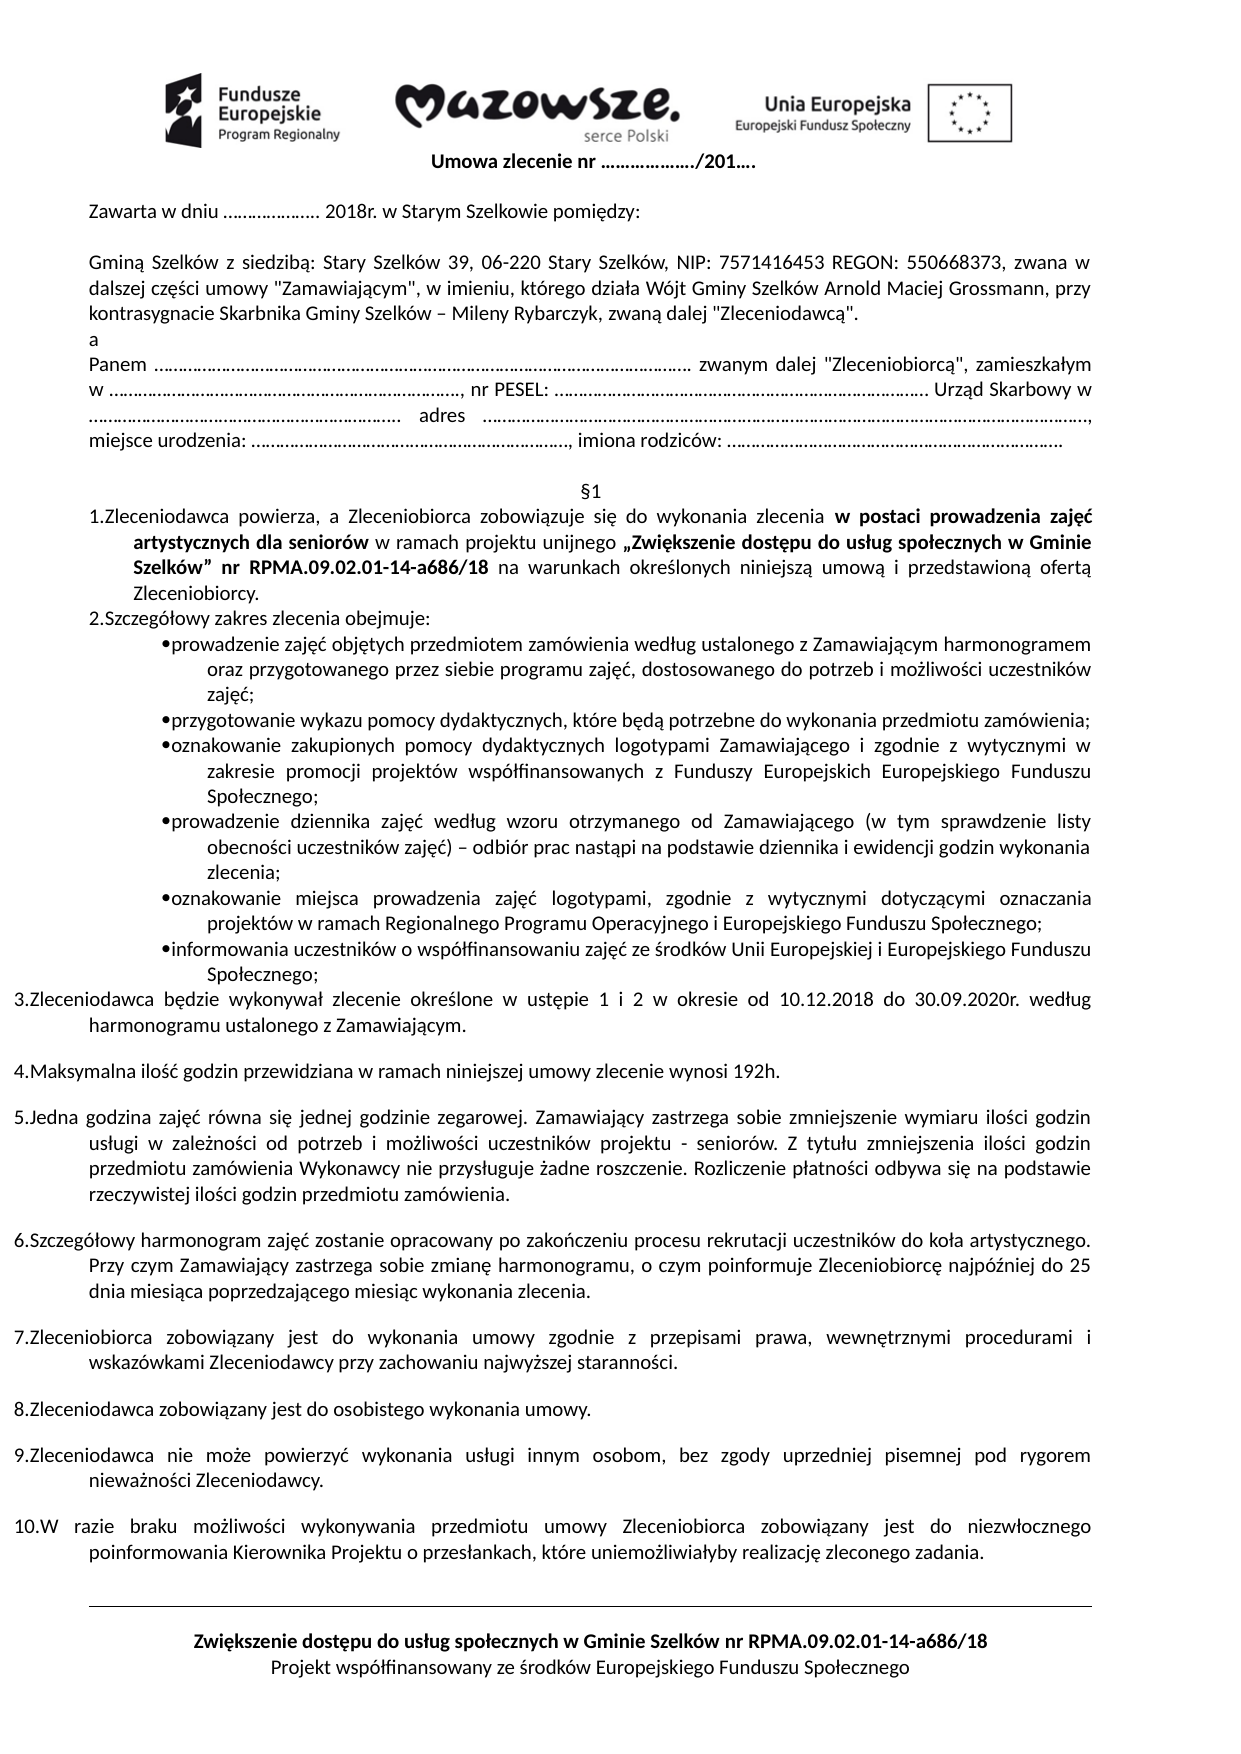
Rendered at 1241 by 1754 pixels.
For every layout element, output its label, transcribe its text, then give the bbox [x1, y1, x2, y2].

list oznakowanie zakupionych pomocy dydaktycznych logotypami Zamawiającego i zgodnie z wytycznymi w zakresie promocji projektów współfinansowanych z Funduszy Europejskich Europejskiego Funduszu Społecznego; [162, 732, 1092, 809]
text Zawarta w dniu ……………….. 2018r. w Starym Szelkowie pomiędzy: [89, 199, 1092, 224]
list Zleceniodawca powierza, a Zleceniobiorca zobowiązuje się do wykonania zlecenia w postaci prowadzenia zajęć artystycznych dla seniorów w ramach projektu unijnego „Zwiększenie dostępu do usług społecznych w Gminie Szelków” nr RPMA.09.02.01-14-a686/18 na warunkach określonych niniejszą umową i przedstawioną ofertą Zleceniobiorcy. [89, 504, 1092, 605]
list prowadzenie zajęć objętych przedmiotem zamówienia według ustalonego z Zamawiającym harmonogramem oraz przygotowanego przez siebie programu zajęć, dostosowanego do potrzeb i możliwości uczestników zajęć; [162, 631, 1092, 707]
list Maksymalna ilość godzin przewidziana w ramach niniejszej umowy zlecenie wynosi 192h. [14, 1058, 1092, 1084]
list Zleceniodawca nie może powierzyć wykonania usługi innym osobom, bez zgody uprzedniej pisemnej pod rygorem nieważności Zleceniodawcy. [14, 1442, 1092, 1493]
list Zleceniodawca zobowiązany jest do osobistego wykonania umowy. [14, 1396, 1092, 1421]
list prowadzenie dziennika zajęć według wzoru otrzymanego od Zamawiającego (w tym sprawdzenie listy obecności uczestników zajęć) – odbiór prac nastąpi na podstawie dziennika i ewidencji godzin wykonania zlecenia; [162, 809, 1092, 885]
list Szczegółowy zakres zlecenia obejmuje: [89, 605, 1092, 631]
text §1 [89, 478, 1092, 504]
text Panem …………………………………………………………………………………………………. zwanym dalej "Zleceniobiorcą", zamieszkałym w ………………………………………………………………., nr PESEL: …………………………………………………………………… Urząd Skarbowy w ……………………………………………………….. adres ………………………………………………………………………………………………………………, miejsce urodzenia: …………………………………………………………, imiona rodziców: ……………………………………………………………. [89, 351, 1092, 453]
list informowania uczestników o współfinansowaniu zajęć ze środków Unii Europejskiej i Europejskiego Funduszu Społecznego; [162, 936, 1092, 987]
text Gminą Szelków z siedzibą: Stary Szelków 39, 06-220 Stary Szelków, NIP: 7571416453 REGON: 550668373, zwana w dalszej części umowy "Zamawiającym", w imieniu, którego działa Wójt Gminy Szelków Arnold Maciej Grossmann, przy kontrasygnacie Skarbnika Gminy Szelków – Mileny Rybarczyk, zwaną dalej "Zleceniodawcą". [89, 249, 1092, 326]
list Jedna godzina zajęć równa się jednej godzinie zegarowej. Zamawiający zastrzega sobie zmniejszenie wymiaru ilości godzin usługi w zależności od potrzeb i możliwości uczestników projektu - seniorów. Z tytułu zmniejszenia ilości godzin przedmiotu zamówienia Wykonawcy nie przysługuje żadne roszczenie. Rozliczenie płatności odbywa się na podstawie rzeczywistej ilości godzin przedmiotu zamówienia. [14, 1104, 1092, 1206]
list Zleceniobiorca zobowiązany jest do wykonania umowy zgodnie z przepisami prawa, wewnętrznymi procedurami i wskazówkami Zleceniodawcy przy zachowaniu najwyższej staranności. [14, 1324, 1092, 1375]
list Szczegółowy harmonogram zajęć zostanie opracowany po zakończeniu procesu rekrutacji uczestników do koła artystycznego. Przy czym Zamawiający zastrzega sobie zmianę harmonogramu, o czym poinformuje Zleceniobiorcę najpóźniej do 25 dnia miesiąca poprzedzającego miesiąc wykonania zlecenia. [14, 1227, 1092, 1303]
text Umowa zlecenie nr ………………./201…. [94, 148, 1092, 173]
text a [89, 326, 1092, 351]
list przygotowanie wykazu pomocy dydaktycznych, które będą potrzebne do wykonania przedmiotu zamówienia; [162, 707, 1092, 732]
list W razie braku możliwości wykonywania przedmiotu umowy Zleceniobiorca zobowiązany jest do niezwłocznego poinformowania Kierownika Projektu o przesłankach, które uniemożliwiałyby realizację zleconego zadania. [14, 1514, 1092, 1564]
list oznakowanie miejsca prowadzenia zajęć logotypami, zgodnie z wytycznymi dotyczącymi oznaczania projektów w ramach Regionalnego Programu Operacyjnego i Europejskiego Funduszu Społecznego; [162, 885, 1092, 936]
list Zleceniodawca będzie wykonywał zlecenie określone w ustępie 1 i 2 w okresie od 10.12.2018 do 30.09.2020r. według harmonogramu ustalonego z Zamawiającym. [14, 987, 1092, 1037]
